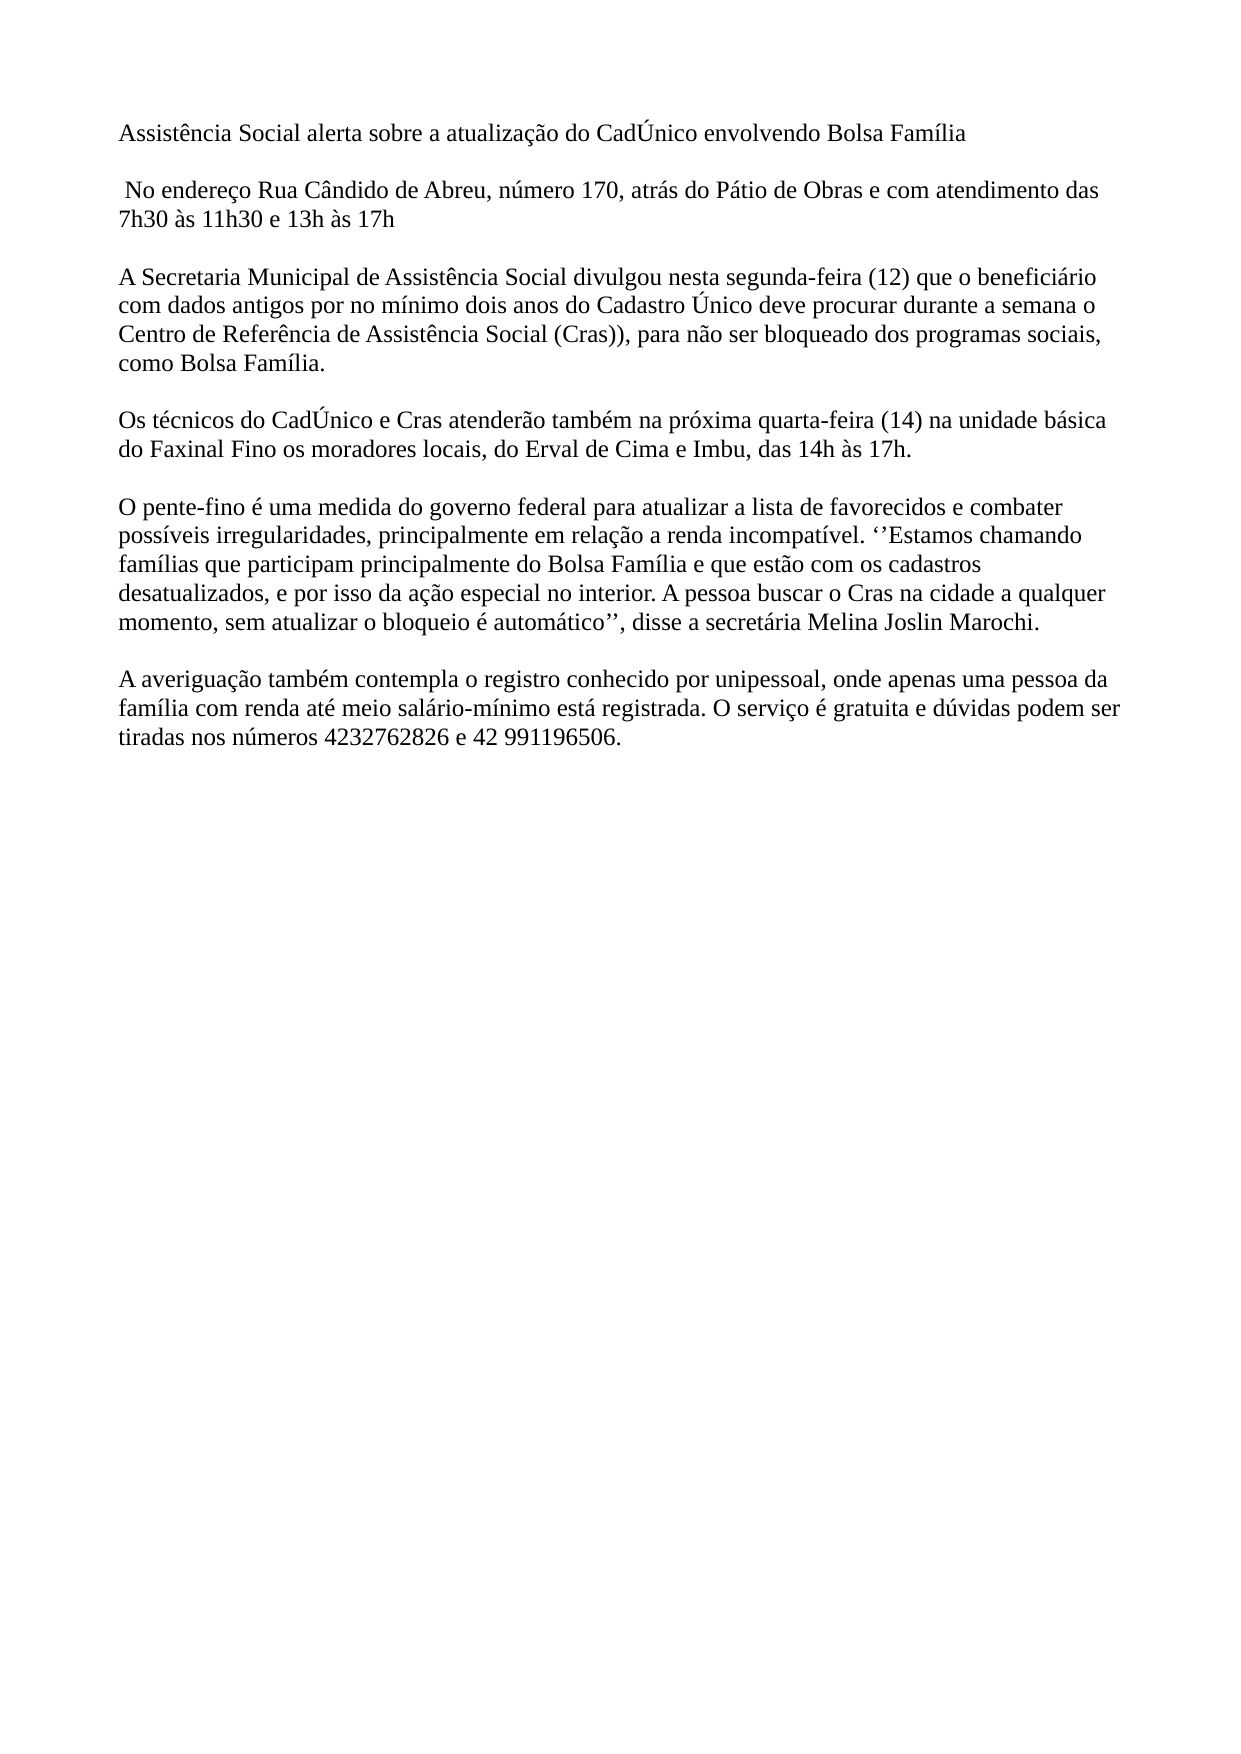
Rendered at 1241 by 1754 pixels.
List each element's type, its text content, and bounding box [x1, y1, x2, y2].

text A averiguação também contempla o registro conhecido por unipessoal, onde apenas uma pessoa da família com renda até meio salário-mínimo está registrada. O serviço é gratuita e dúvidas podem ser tiradas nos números 4232762826 e 42 991196506. [118, 664, 1122, 751]
text No endereço Rua Cândido de Abreu, número 170, atrás do Pátio de Obras e com atendimento das 7h30 às 11h30 e 13h às 17h [118, 176, 1122, 233]
text O pente-fino é uma medida do governo federal para atualizar a lista de favorecidos e combater possíveis irregularidades, principalmente em relação a renda incompatível. ‘’Estamos chamando famílias que participam principalmente do Bolsa Família e que estão com os cadastros desatualizados, e por isso da ação especial no interior. A pessoa buscar o Cras na cidade a qualquer momento, sem atualizar o bloqueio é automático’’, disse a secretária Melina Joslin Marochi. [118, 492, 1122, 636]
text A Secretaria Municipal de Assistência Social divulgou nesta segunda-feira (12) que o beneficiário com dados antigos por no mínimo dois anos do Cadastro Único deve procurar durante a semana o Centro de Referência de Assistência Social (Cras)), para não ser bloqueado dos programas sociais, como Bolsa Família. [118, 262, 1122, 377]
text Os técnicos do CadÚnico e Cras atenderão também na próxima quarta-feira (14) na unidade básica do Faxinal Fino os moradores locais, do Erval de Cima e Imbu, das 14h às 17h. [118, 406, 1122, 463]
text Assistência Social alerta sobre a atualização do CadÚnico envolvendo Bolsa Família [118, 118, 1122, 147]
